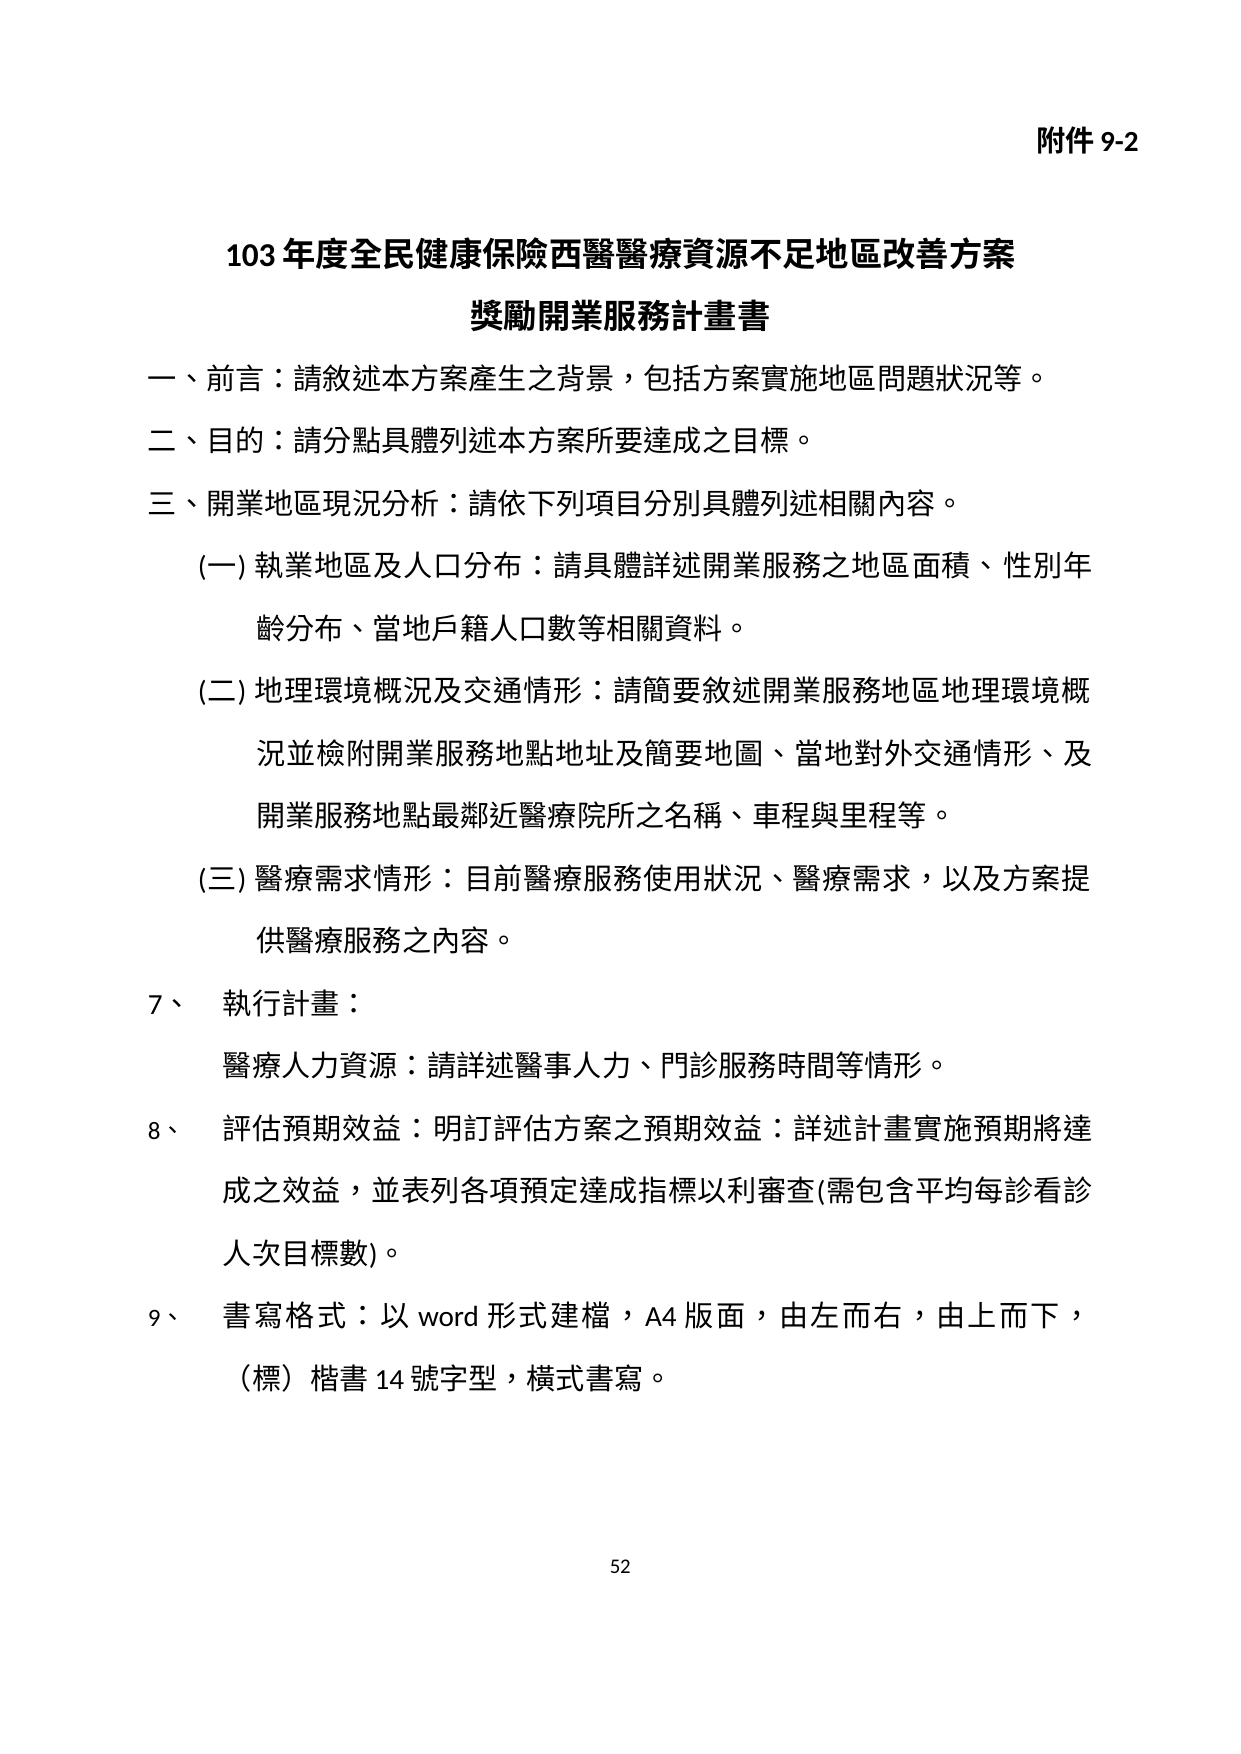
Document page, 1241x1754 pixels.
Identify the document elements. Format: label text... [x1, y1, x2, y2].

text 二、目的：請分點具體列述本方案所要達成之目標。 [148, 397, 1092, 460]
text (一) 執業地區及人口分布：請具體詳述開業服務之地區面積、性別年齡分布、當地戶籍人口數等相關資料。 [198, 522, 1092, 647]
list 執行計畫： [148, 960, 1092, 1022]
text 三、開業地區現況分析：請依下列項目分別具體列述相關內容。 [148, 460, 1092, 522]
text 一、前言：請敘述本方案產生之背景，包括方案實施地區問題狀況等。 [148, 335, 1092, 397]
text [1021, 111, 1159, 188]
text 獎勵開業服務計畫書 [148, 272, 1092, 335]
text (三) 醫療需求情形：目前醫療服務使用狀況、醫療需求，以及方案提供醫療服務之內容。 [198, 835, 1092, 960]
text 醫療人力資源：請詳述醫事人力、門診服務時間等情形。 [207, 1022, 1092, 1085]
list 評估預期效益：明訂評估方案之預期效益：詳述計畫實施預期將達成之效益，並表列各項預定達成指標以利審查(需包含平均每診看診人次目標數)。 [148, 1085, 1092, 1272]
list 書寫格式：以word形式建檔，A4版面，由左而右，由上而下，（標）楷書14號字型，橫式書寫。 [148, 1272, 1092, 1397]
text 103年度全民健康保險西醫醫療資源不足地區改善方案 [148, 210, 1092, 272]
text 附件9-2 [1036, 118, 1144, 160]
text (二) 地理環境概況及交通情形：請簡要敘述開業服務地區地理環境概況並檢附開業服務地點地址及簡要地圖、當地對外交通情形、及開業服務地點最鄰近醫療院所之名稱、車程與里程等。 [198, 647, 1092, 835]
